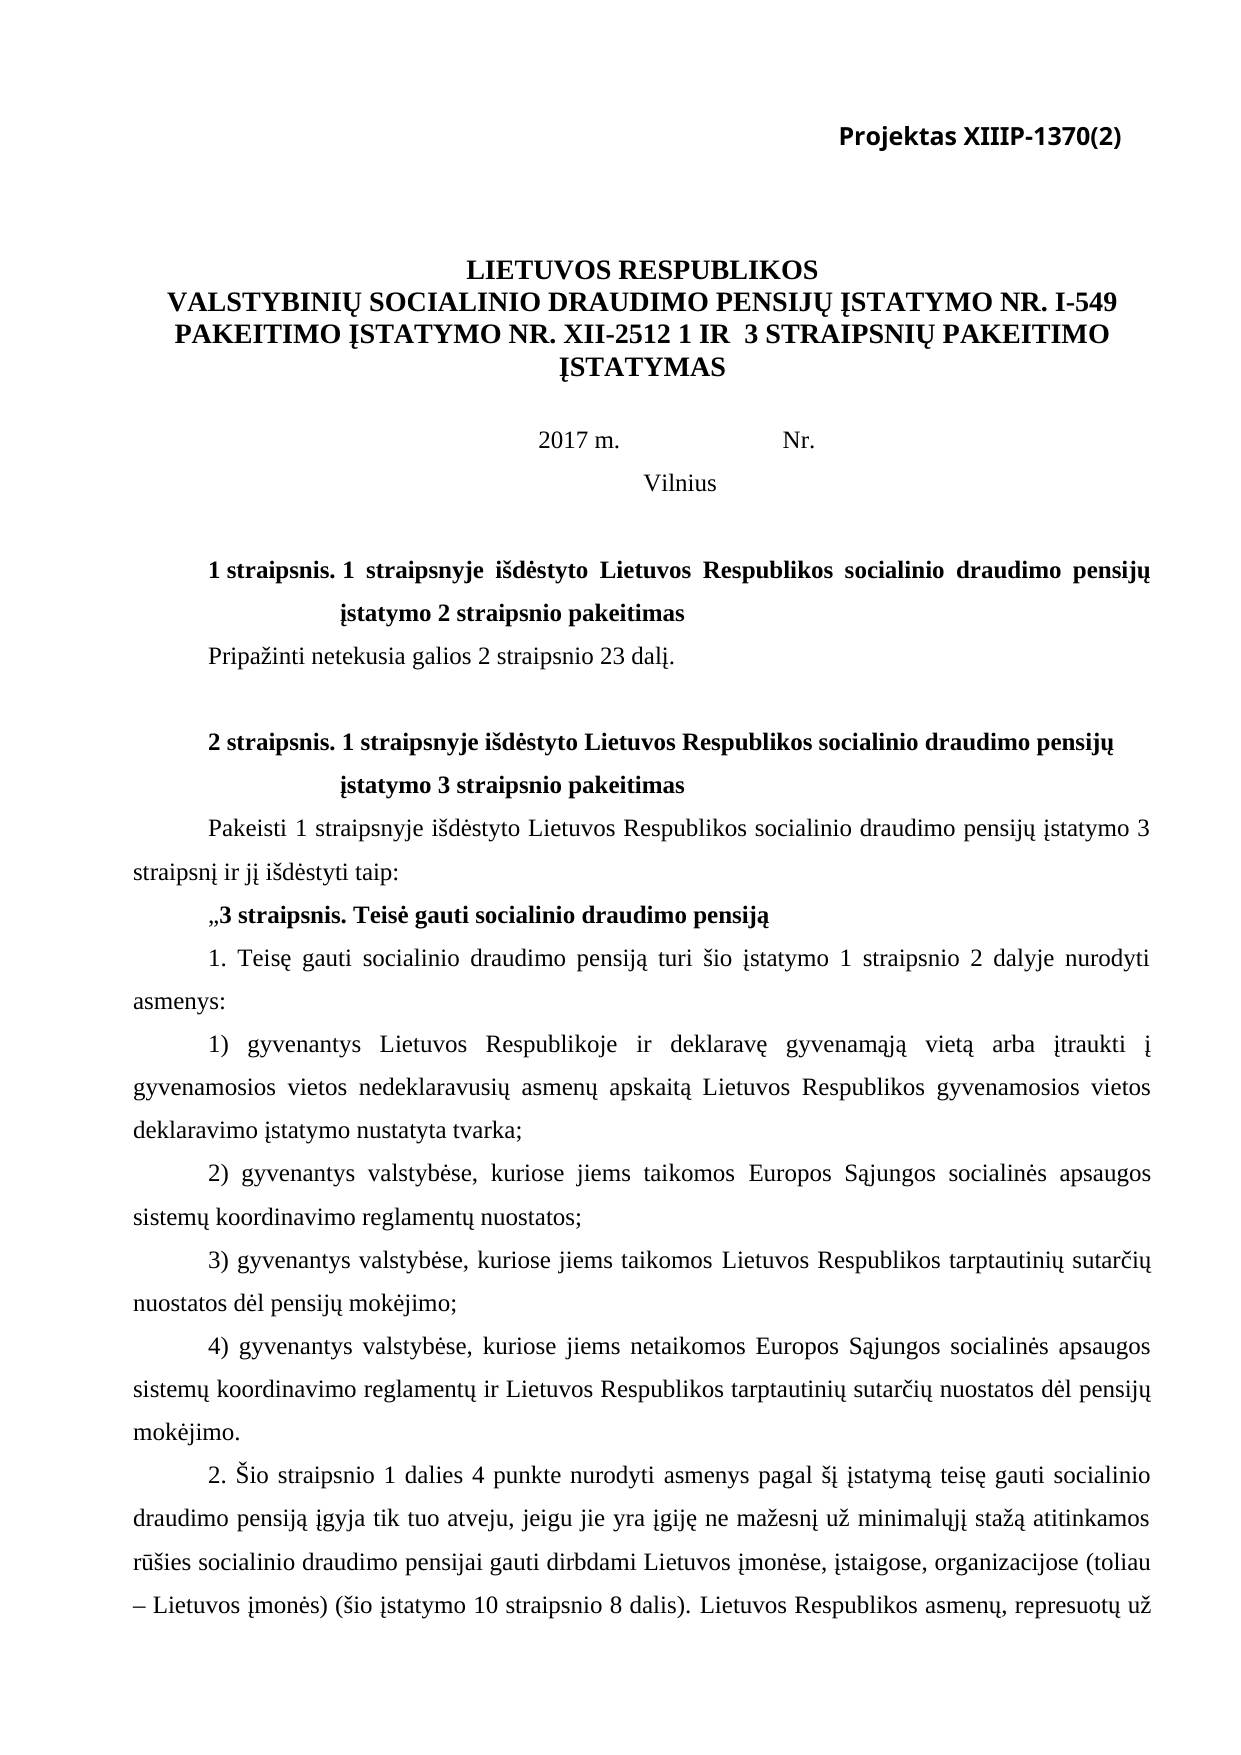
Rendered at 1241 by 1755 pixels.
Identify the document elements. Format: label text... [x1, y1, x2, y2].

table_header [133, 118, 823, 186]
table_header Projektas XIIIP-1370(2) [824, 118, 1148, 186]
text 1. Teisę gauti socialinio draudimo pensiją turi šio įstatymo 1 straipsnio 2 dalyje nurodyti asmenys: [133, 943, 1152, 1015]
text 2) gyvenantys valstybėse, kuriose jiems taikomos Europos Sąjungos socialinės apsaugos sistemų koordinavimo reglamentų nuostatos; [133, 1158, 1152, 1230]
text „3 straipsnis. Teisė gauti socialinio draudimo pensiją [133, 900, 1152, 928]
text 1 straipsnis. 1 straipsnyje išdėstyto Lietuvos Respublikos socialinio draudimo pensijų įstatymo 2 straipsnio pakeitimas [208, 555, 1152, 627]
text Pripažinti netekusia galios 2 straipsnio 23 dalį. [133, 641, 1152, 670]
text 4) gyvenantys valstybėse, kuriose jiems netaikomos Europos Sąjungos socialinės apsaugos sistemų koordinavimo reglamentų ir Lietuvos Respublikos tarptautinių sutarčių nuostatos dėl pensijų mokėjimo. [133, 1331, 1152, 1446]
text 1) gyvenantys Lietuvos Respublikoje ir deklaravę gyvenamąją vietą arba įtraukti į gyvenamosios vietos nedeklaravusių asmenų apskaitą Lietuvos Respublikos gyvenamosios vietos deklaravimo įstatymo nustatyta tvarka; [133, 1029, 1152, 1144]
text 2. Šio straipsnio 1 dalies 4 punkte nurodyti asmenys pagal šį įstatymą teisę gauti socialinio draudimo pensiją įgyja tik tuo atveju, jeigu jie yra įgiję ne mažesnį už minimalųjį stažą atitinkamos rūšies socialinio draudimo pensijai gauti dirbdami Lietuvos įmonėse, įstaigose, organizacijose (toliau – Lietuvos įmonės) (šio įstatymo 10 straipsnio 8 dalis). Lietuvos Respublikos asmenų, represuotų už [133, 1460, 1152, 1618]
text įstatymo 3 straipsnio pakeitimas [133, 770, 1152, 799]
text 3) gyvenantys valstybėse, kuriose jiems taikomos Lietuvos Respublikos tarptautinių sutarčių nuostatos dėl pensijų mokėjimo; [133, 1245, 1152, 1317]
text Vilnius [133, 468, 1152, 497]
text 2017 m. Nr. [133, 425, 1152, 454]
text Pakeisti 1 straipsnyje išdėstyto Lietuvos Respublikos socialinio draudimo pensijų įstatymo 3 straipsnį ir jį išdėstyti taip: [133, 813, 1152, 885]
text ĮSTATYMAS [133, 350, 1152, 382]
text LIETUVOS RESPUBLIKOS [133, 253, 1152, 285]
text VALSTYBINIŲ SOCIALINIO DRAUDIMO PENSIJŲ ĮSTATYMo NR. I-549 PAKEITIMO ĮSTATYMO NR. XII-2512 1 IR 3 STRAIPSNIŲ PAKEITIMO [133, 285, 1152, 350]
text 2 straipsnis. 1 straipsnyje išdėstyto Lietuvos Respublikos socialinio draudimo pensijų [133, 727, 1152, 756]
